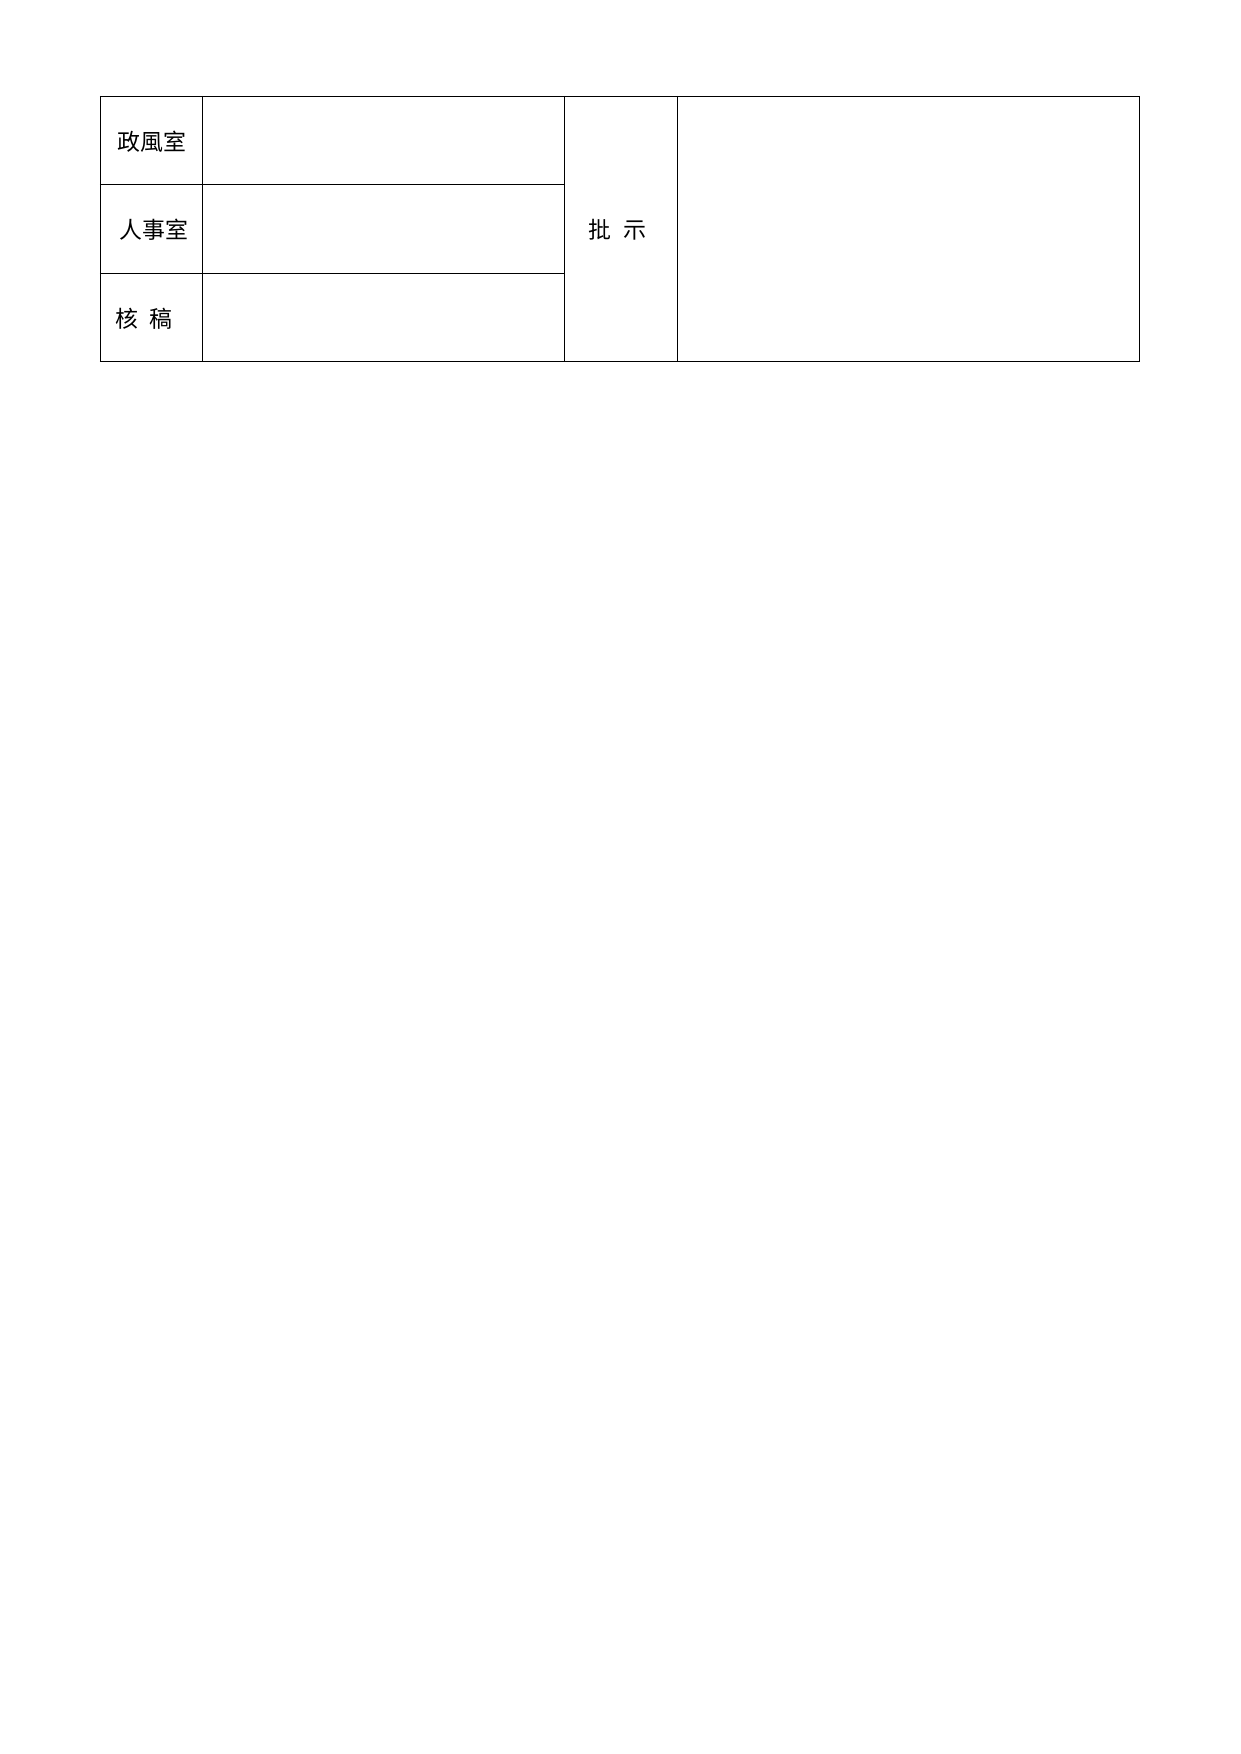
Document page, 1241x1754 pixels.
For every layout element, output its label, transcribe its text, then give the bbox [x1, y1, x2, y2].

table_cell [203, 97, 564, 184]
table_cell 批 示 [565, 97, 677, 361]
table_cell [203, 185, 564, 272]
table_cell 人事室 [101, 185, 202, 272]
table_cell [678, 97, 1139, 361]
table_cell [203, 274, 564, 361]
table_cell 政風室 [101, 97, 202, 184]
table_cell 核 稿 [101, 274, 202, 361]
